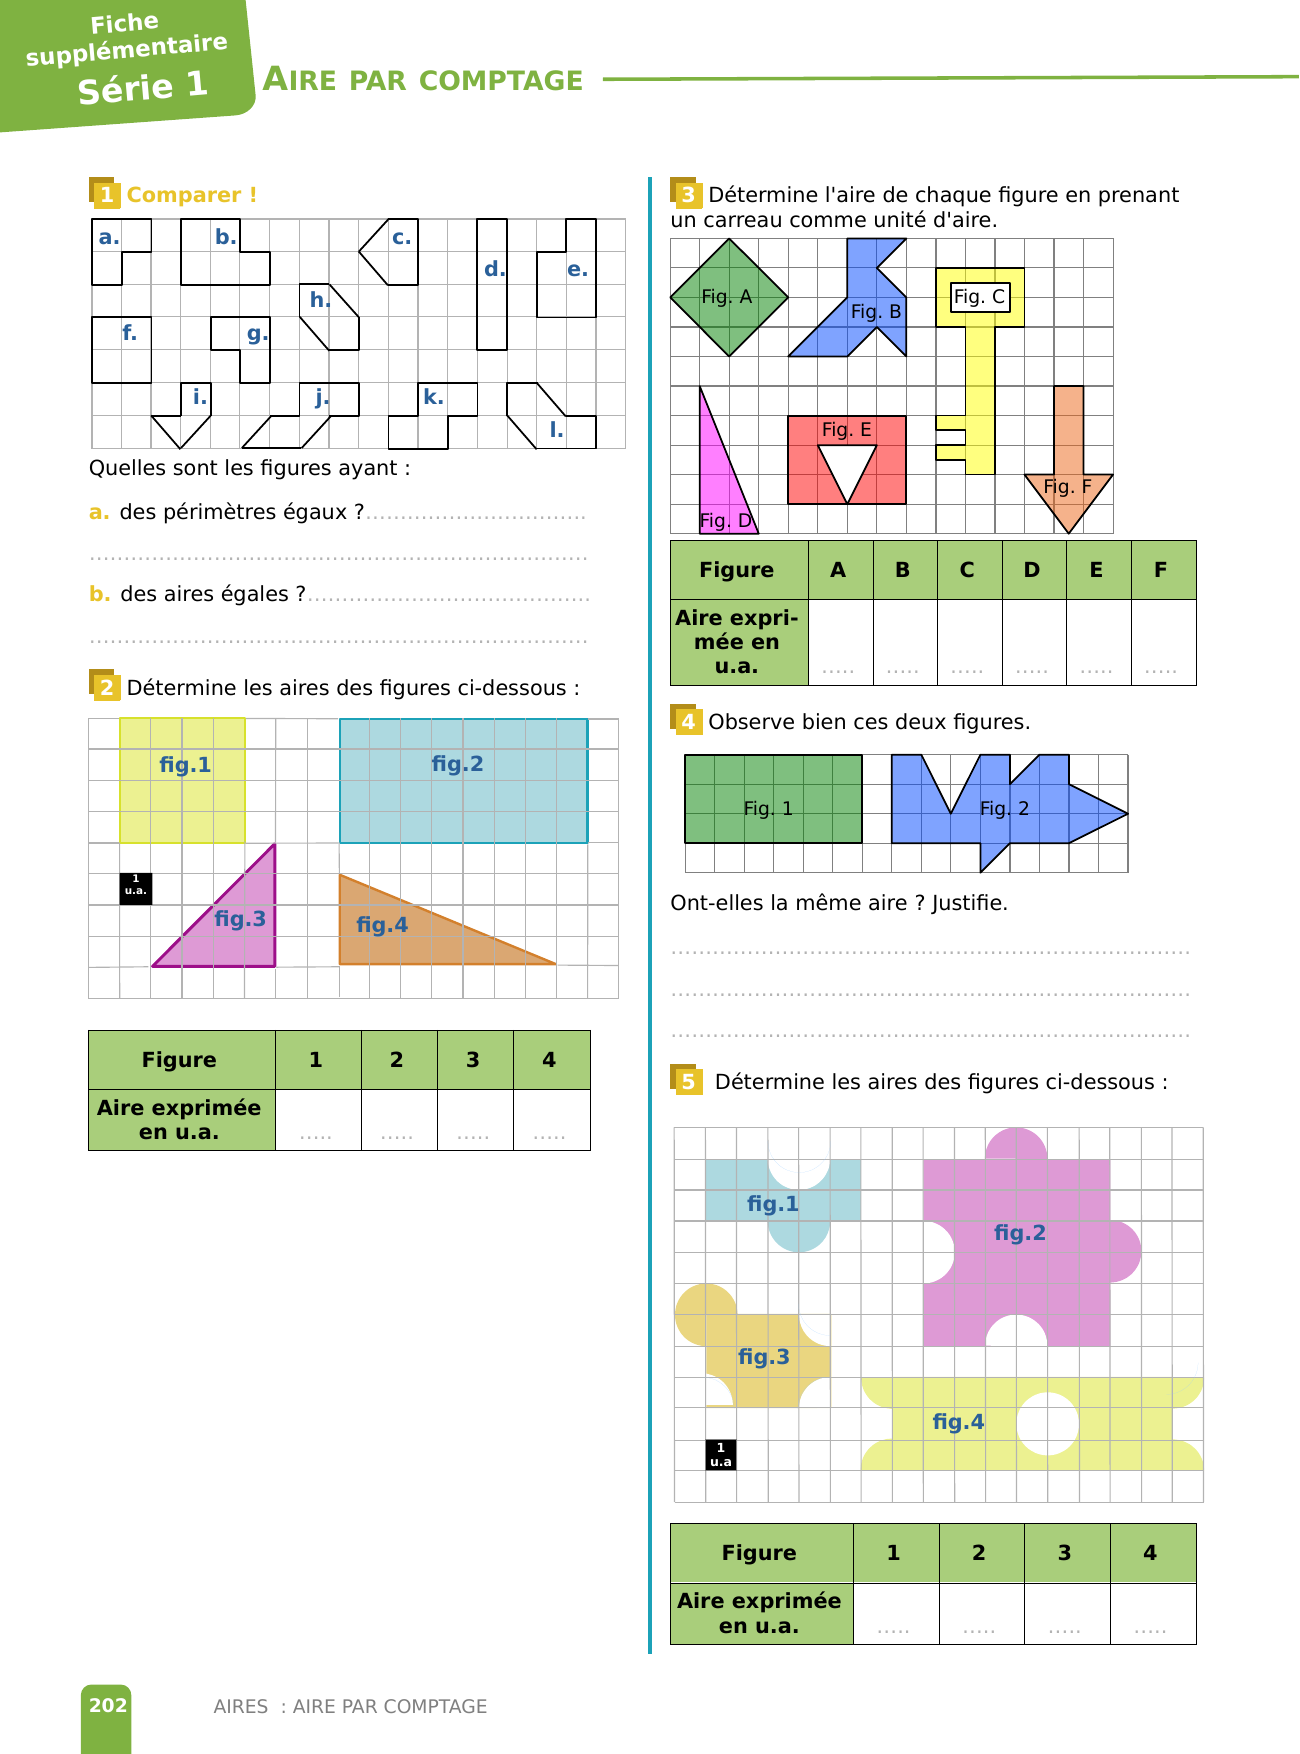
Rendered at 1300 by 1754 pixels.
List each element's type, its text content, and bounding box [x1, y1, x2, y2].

table_cell ….. [514, 1090, 590, 1150]
table_header C [938, 541, 1002, 599]
subtitle Détermine les aires des figures ci-dessous : [670, 1063, 1211, 1094]
subtitle Détermine l'aire de chaque figure en prenant un carreau comme unité d'aire. [670, 177, 1205, 232]
table_header E [1067, 541, 1131, 599]
subtitle Détermine les aires des figures ci-dessous : [114, 669, 629, 700]
table_cell ….. [1067, 600, 1131, 685]
table_header 1 [276, 1031, 361, 1089]
table_header 4 [1111, 1524, 1196, 1582]
table_header 4 [514, 1031, 590, 1089]
text ……………………………………………………………… [88, 527, 629, 569]
table_header Figure [89, 1031, 275, 1089]
table_cell ….. [362, 1090, 437, 1150]
table_cell ….. [874, 600, 937, 685]
table_header Figure [671, 1524, 853, 1582]
table_cell ….. [809, 600, 873, 685]
table_cell Aire expri­mée en u.a. [671, 1584, 853, 1644]
table_cell ….. [940, 1584, 1024, 1644]
subtitle Quelles sont les figures ayant : [88, 456, 623, 480]
table_cell ….. [854, 1584, 939, 1644]
table_cell ….. [1132, 600, 1196, 685]
table_header Figure [671, 541, 808, 599]
table_header 3 [1025, 1524, 1110, 1582]
table_header A [809, 541, 873, 599]
table_cell ….. [1025, 1584, 1110, 1644]
table_header 2 [362, 1031, 437, 1089]
table_cell ….. [938, 600, 1002, 685]
subtitle Comparer ! [114, 177, 629, 208]
table_cell ….. [276, 1090, 361, 1150]
subtitle Ont-elles la même aire ? Justifie. [670, 891, 1205, 916]
table_header 2 [940, 1524, 1024, 1582]
subtitle Observe bien ces deux figures. [670, 703, 1211, 734]
text ……………………………………………………………………………………………………………………………………………………………………………………………………… [670, 922, 1211, 1046]
table_header 1 [854, 1524, 939, 1582]
table_cell ….. [1111, 1584, 1196, 1644]
table_header 3 [438, 1031, 513, 1089]
text ……………………………………………………………… [88, 610, 629, 651]
table_cell ….. [1003, 600, 1066, 685]
list des périmètres égaux ?………………………….. [88, 486, 629, 527]
table_cell ….. [438, 1090, 513, 1150]
table_header B [874, 541, 937, 599]
table_header D [1003, 541, 1066, 599]
table_header F [1132, 541, 1196, 599]
table_cell Aire expri­mée en u.a. [671, 600, 808, 685]
list des aires égales ?………………………………….. [88, 569, 629, 610]
table_cell Aire expri­mée en u.a. [89, 1090, 275, 1150]
